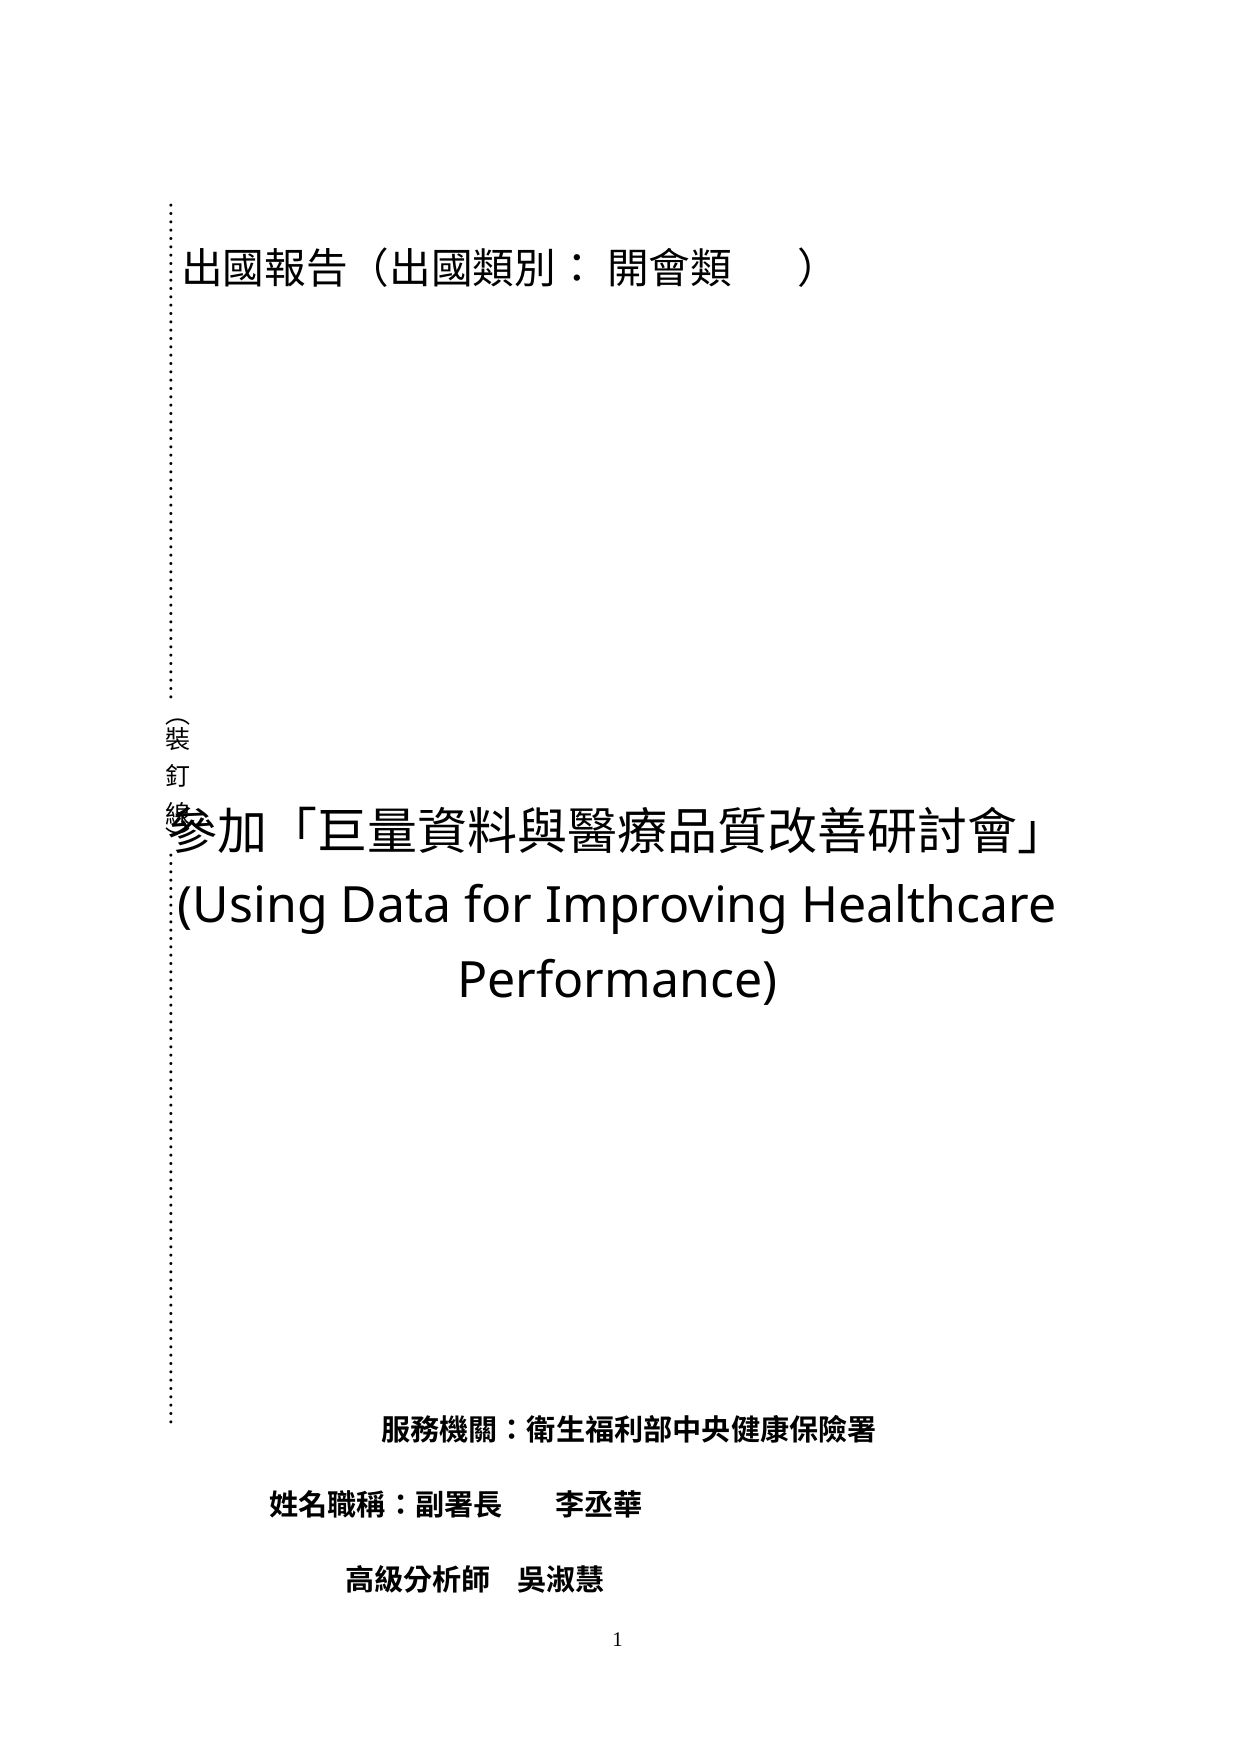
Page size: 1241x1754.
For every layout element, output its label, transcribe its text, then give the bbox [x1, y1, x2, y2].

text ……………………………………………………（裝 釘 線）…………………………………………………………… [160, 201, 196, 1427]
text 姓名職稱：副署長 李丞華 [148, 1465, 1087, 1540]
text 出國報告（出國類別： 開會類 ） [129, 186, 1087, 1442]
text 高級分析師 吳淑慧 [148, 1540, 1087, 1615]
text 服務機關：衛生福利部中央健康保險署 [148, 1390, 1087, 1465]
text 參加「巨量資料與醫療品質改善研討會」(Using Data for Improving Healthcare Performance) [204, 790, 1087, 1015]
